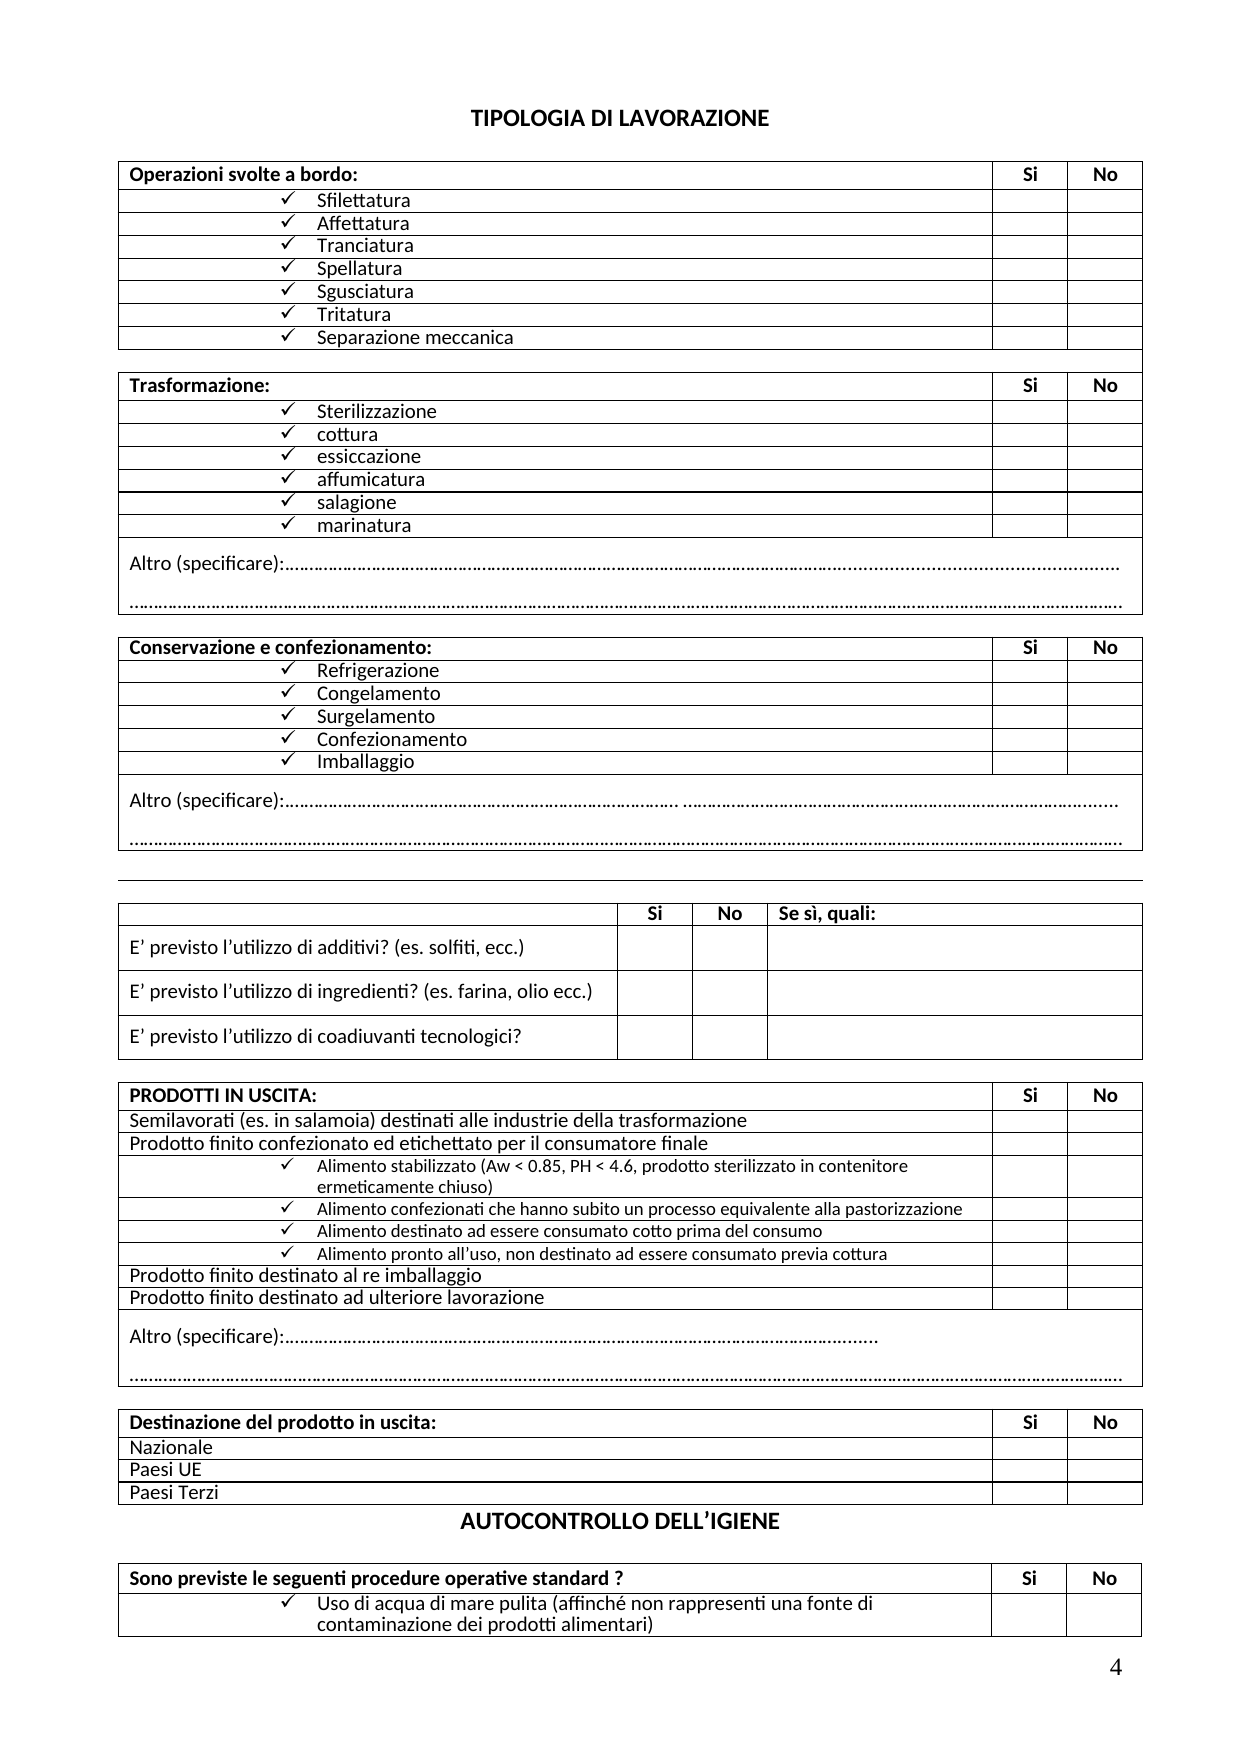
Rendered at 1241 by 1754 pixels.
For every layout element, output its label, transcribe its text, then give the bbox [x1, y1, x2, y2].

table_cell [993, 1156, 1067, 1197]
table_cell Refrigerazione [119, 661, 992, 682]
table_cell [1068, 661, 1142, 682]
table_cell [1068, 729, 1142, 751]
table_cell [993, 1266, 1067, 1287]
text TIPOLOGIA DI LAVORAZIONE [118, 102, 1122, 133]
table_cell [768, 926, 1142, 970]
table_cell [993, 1460, 1067, 1481]
table_cell Conservazione e confezionamento: [119, 638, 992, 659]
table_cell Si [993, 1410, 1067, 1437]
table_cell Si [993, 1083, 1067, 1110]
table_cell Altro (specificare):.……………………………………………………………………………………………………........ ……………………………………………………………………………………………………………………………………………………………………………………… [119, 1310, 1142, 1386]
table_cell Paesi Terzi [119, 1483, 992, 1504]
table_cell [993, 401, 1067, 423]
table_cell Alimento stabilizzato (Aw < 0.85, PH < 4.6, prodotto sterilizzato in contenitore ermeticamente chiuso) [119, 1156, 992, 1197]
table_cell [618, 1016, 692, 1059]
table_header Si [993, 162, 1067, 189]
table_cell [993, 515, 1067, 537]
table_cell [1068, 706, 1142, 728]
table_cell No [1068, 1410, 1142, 1437]
table_cell Congelamento [119, 683, 992, 705]
table_header [118, 881, 1143, 903]
table_cell [993, 1111, 1067, 1132]
table_cell Sfilettatura [119, 190, 992, 212]
table_cell [993, 1483, 1067, 1504]
table_cell affumicatura [119, 470, 992, 491]
table_cell [1068, 281, 1142, 303]
table_cell [768, 971, 1142, 1014]
table_cell Tritatura [119, 304, 992, 326]
table_cell Altro (specificare):.……………………………………………………………………………………………………...................................................... ……………………………………………………………………………………………………………………………………………………………………………………… [119, 538, 1142, 614]
table_cell PRODOTTI IN USCITA: [119, 1083, 992, 1110]
table_cell [993, 752, 1067, 773]
table_cell [618, 926, 692, 970]
table_cell Se sì, quali: [768, 904, 1142, 925]
table_cell [1068, 190, 1142, 212]
table_cell [1068, 683, 1142, 705]
table_cell [993, 236, 1067, 257]
table_cell Destinazione del prodotto in uscita: [119, 1410, 992, 1437]
table_cell [993, 190, 1067, 212]
table_cell [1068, 1438, 1142, 1459]
table_cell [993, 447, 1067, 468]
table_cell Si [993, 373, 1067, 400]
table_cell [1068, 1221, 1142, 1242]
table_cell [992, 1594, 1066, 1636]
table_cell marinatura [119, 515, 992, 537]
table_cell [1068, 1266, 1142, 1287]
table_cell [993, 683, 1067, 705]
table_cell [1068, 470, 1142, 491]
table_cell [993, 661, 1067, 682]
table_cell [993, 1198, 1067, 1220]
table_cell Sgusciatura [119, 281, 992, 303]
table_cell Paesi UE [119, 1460, 992, 1481]
table_cell [993, 259, 1067, 280]
table_cell No [1068, 1083, 1142, 1110]
table_cell [993, 470, 1067, 491]
table_cell [1068, 350, 1142, 372]
table_cell Prodotto finito confezionato ed etichettato per il consumatore finale [119, 1133, 992, 1154]
table_cell No [1068, 373, 1142, 400]
table_cell [993, 304, 1067, 326]
table_cell No [693, 904, 767, 925]
table_cell [1068, 236, 1142, 257]
table_cell Affettatura [119, 213, 992, 235]
table_cell Prodotto finito destinato al re imballaggio [119, 1266, 992, 1287]
table_cell salagione [119, 493, 992, 514]
table_cell [993, 1288, 1067, 1309]
table_cell [1068, 752, 1142, 773]
table_cell [118, 350, 993, 372]
table_cell [1067, 1594, 1141, 1636]
table_header Operazioni svolte a bordo: [119, 162, 992, 189]
table_cell Si [993, 638, 1067, 659]
table_cell E’ previsto l’utilizzo di ingredienti? (es. farina, olio ecc.) [119, 971, 617, 1014]
table_cell [119, 904, 617, 925]
table_cell Confezionamento [119, 729, 992, 751]
table_cell Alimento destinato ad essere consumato cotto prima del consumo [119, 1221, 992, 1242]
table_cell No [1068, 638, 1142, 659]
table_cell Spellatura [119, 259, 992, 280]
table_cell [1068, 1460, 1142, 1481]
table_cell [1068, 259, 1142, 280]
table_cell [1068, 447, 1142, 468]
table_header Si [992, 1564, 1066, 1593]
table_cell [993, 1438, 1067, 1459]
table_cell [1068, 1133, 1142, 1154]
table_cell [993, 350, 1068, 372]
table_header Sono previste le seguenti procedure operative standard ? [119, 1564, 991, 1593]
table_cell [993, 213, 1067, 235]
table_cell [993, 1133, 1067, 1154]
table_cell [1068, 304, 1142, 326]
table_cell [1068, 1288, 1142, 1309]
table_header No [1067, 1564, 1141, 1593]
table_cell [993, 327, 1067, 349]
table_cell cottura [119, 424, 992, 446]
table_cell [118, 615, 1143, 637]
table_cell [693, 926, 767, 970]
table_cell Surgelamento [119, 706, 992, 728]
table_cell [1068, 1483, 1142, 1504]
table_cell Altro (specificare):.……………………………………………………………………… ………………………………………….……………………………........ ……………………………………………………………………………………………………………………………………………………………………………………… [119, 775, 1142, 850]
table_cell Imballaggio [119, 752, 992, 773]
table_cell [993, 493, 1067, 514]
table_cell Separazione meccanica [119, 327, 992, 349]
table_cell [618, 971, 692, 1014]
table_cell Alimento confezionati che hanno subito un processo equivalente alla pastorizzazione [119, 1198, 992, 1220]
table_cell E’ previsto l’utilizzo di coadiuvanti tecnologici? [119, 1016, 617, 1059]
table_cell [1068, 327, 1142, 349]
table_cell Semilavorati (es. in salamoia) destinati alle industrie della trasformazione [119, 1111, 992, 1132]
table_cell [1068, 515, 1142, 537]
table_cell [1068, 1243, 1142, 1264]
table_cell [993, 1221, 1067, 1242]
table_cell [993, 706, 1067, 728]
table_cell [118, 1060, 1143, 1082]
table_cell [1068, 1156, 1142, 1197]
table_cell [1068, 213, 1142, 235]
table_cell Sterilizzazione [119, 401, 992, 423]
text AUTOCONTROLLO DELL’IGIENE [118, 1505, 1122, 1535]
table_cell essiccazione [119, 447, 992, 468]
table_cell [1068, 1198, 1142, 1220]
table_cell Si [618, 904, 692, 925]
table_header No [1068, 162, 1142, 189]
table_cell [993, 424, 1067, 446]
table_cell [118, 1387, 1143, 1408]
table_cell Trasformazione: [119, 373, 992, 400]
table_cell [993, 729, 1067, 751]
table_cell Nazionale [119, 1438, 992, 1459]
table_cell [1068, 1111, 1142, 1132]
table_cell [693, 971, 767, 1014]
table_cell [993, 1243, 1067, 1264]
table_cell [693, 1016, 767, 1059]
table_cell [993, 281, 1067, 303]
table_cell [1068, 401, 1142, 423]
table_cell Alimento pronto all’uso, non destinato ad essere consumato previa cottura [119, 1243, 992, 1264]
table_cell Tranciatura [119, 236, 992, 257]
table_cell Uso di acqua di mare pulita (affinché non rappresenti una fonte di contaminazione dei prodotti alimentari) [119, 1594, 991, 1636]
table_cell [1068, 424, 1142, 446]
table_cell Prodotto finito destinato ad ulteriore lavorazione [119, 1288, 992, 1309]
table_cell E’ previsto l’utilizzo di additivi? (es. solfiti, ecc.) [119, 926, 617, 970]
table_cell [1068, 493, 1142, 514]
table_cell [768, 1016, 1142, 1059]
